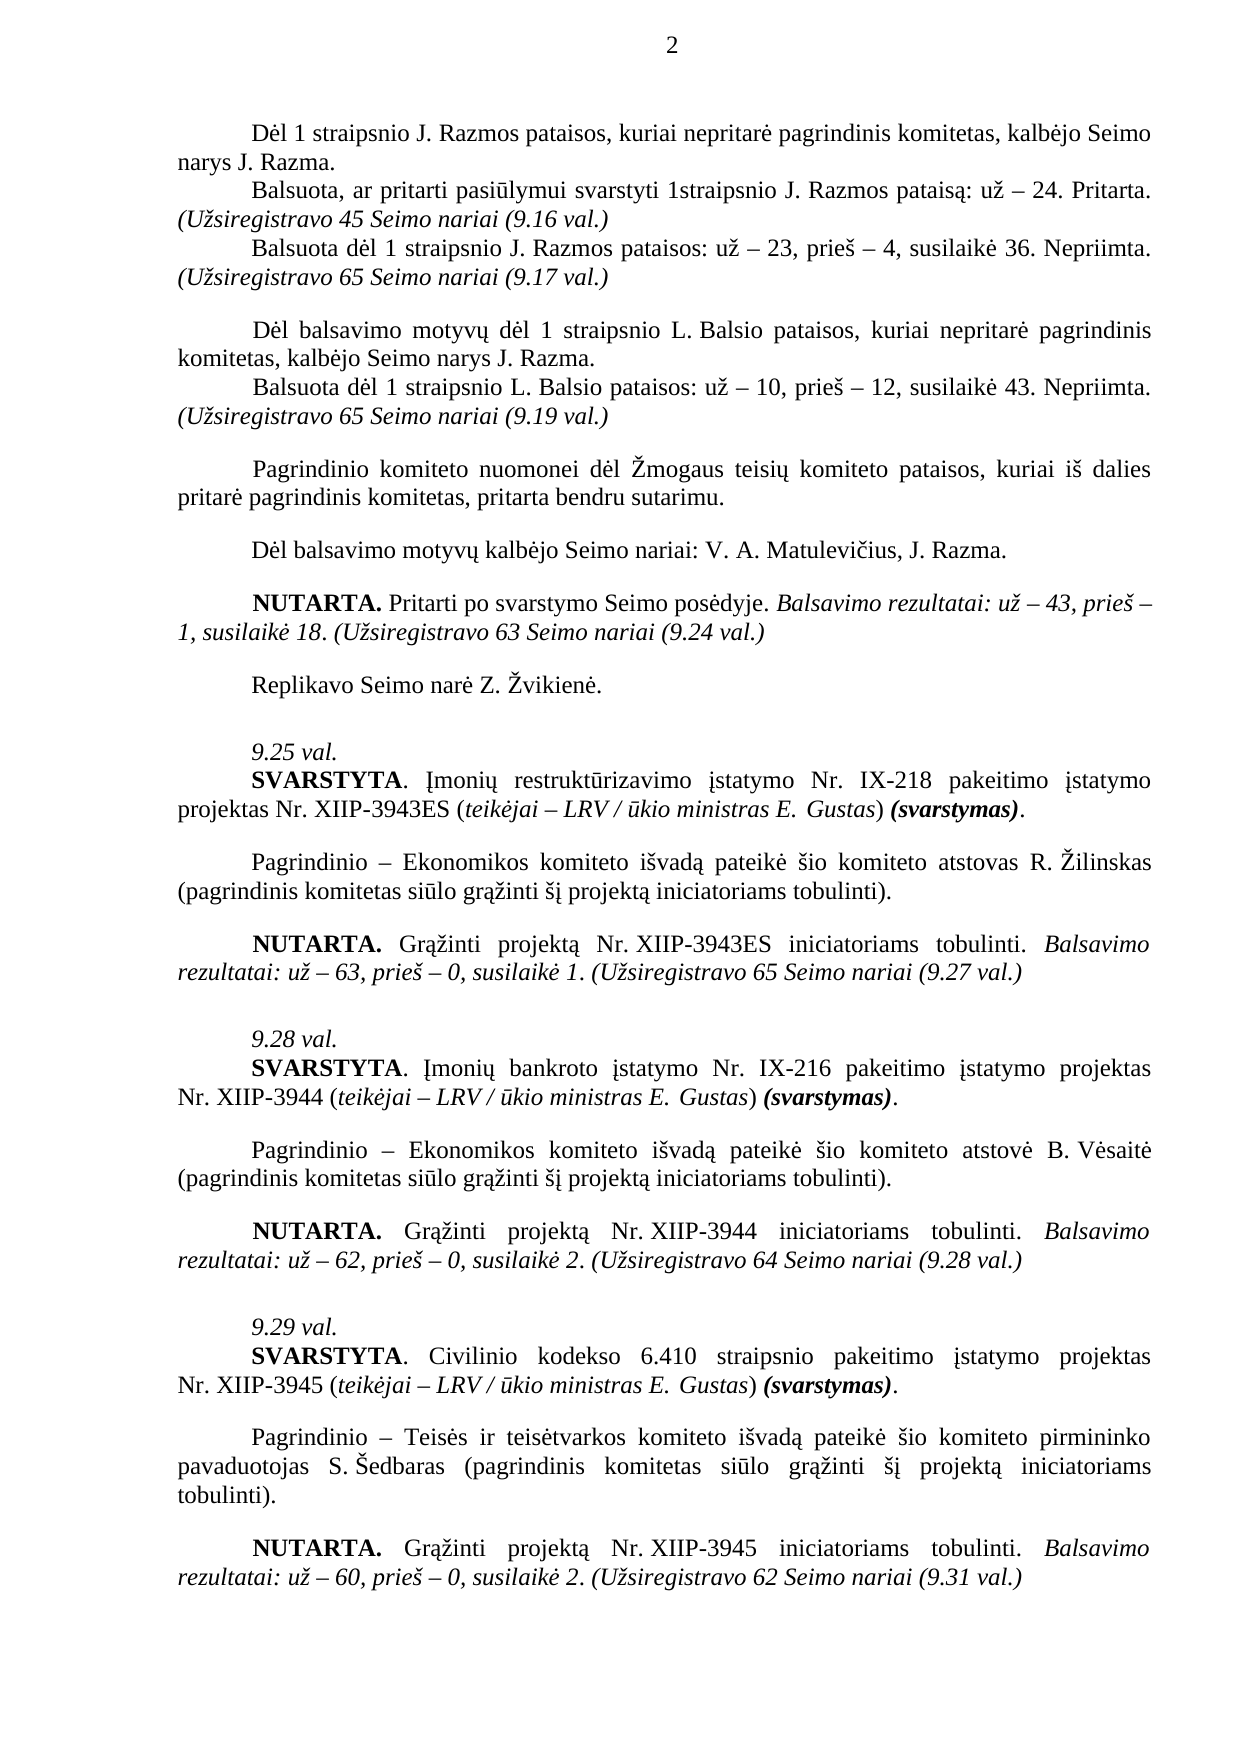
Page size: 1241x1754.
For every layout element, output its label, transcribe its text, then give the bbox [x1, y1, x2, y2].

text Dėl 1 straipsnio J. Razmos pataisos, kuriai nepritarė pagrindinis komitetas, kalbėjo Seimo narys J. Razma. [177, 118, 1152, 176]
text SVARSTYTA. Įmonių bankroto įstatymo Nr. IX-216 pakeitimo įstatymo projektas Nr. XIIP-3944 (teikėjai – LRV / ūkio ministras E. Gustas) (svarstymas). [177, 1053, 1152, 1111]
text Balsuota, ar pritarti pasiūlymui svarstyti 1straipsnio J. Razmos pataisą: už – 24. Pritarta. (Užsiregistravo 45 Seimo nariai (9.16 val.) [177, 176, 1152, 233]
text Dėl balsavimo motyvų kalbėjo Seimo nariai: V. A. Matulevičius, J. Razma. [177, 535, 1152, 564]
text Pagrindinio – Teisės ir teisėtvarkos komiteto išvadą pateikė šio komiteto pirmininko pavaduotojas S. Šedbaras (pagrindinis komitetas siūlo grąžinti šį projektą iniciatoriams tobulinti). [177, 1422, 1152, 1509]
text 9.28 val. [177, 1024, 1152, 1053]
text NUTARTA. Grąžinti projektą Nr. XIIP-3944 iniciatoriams tobulinti. Balsavimo rezultatai: už – 62, prieš – 0, susilaikė 2. (Užsiregistravo 64 Seimo nariai (9.28 val.) [177, 1216, 1152, 1274]
text NUTARTA. Grąžinti projektą Nr. XIIP-3945 iniciatoriams tobulinti. Balsavimo rezultatai: už – 60, prieš – 0, susilaikė 2. (Užsiregistravo 62 Seimo nariai (9.31 val.) [177, 1533, 1152, 1590]
text NUTARTA. Grąžinti projektą Nr. XIIP-3943ES iniciatoriams tobulinti. Balsavimo rezultatai: už – 63, prieš – 0, susilaikė 1. (Užsiregistravo 65 Seimo nariai (9.27 val.) [177, 929, 1152, 986]
text Pagrindinio – Ekonomikos komiteto išvadą pateikė šio komiteto atstovė B. Vėsaitė (pagrindinis komitetas siūlo grąžinti šį projektą iniciatoriams tobulinti). [177, 1135, 1152, 1192]
text NUTARTA. Pritarti po svarstymo Seimo posėdyje. Balsavimo rezultatai: už – 43, prieš – 1, susilaikė 18. (Užsiregistravo 63 Seimo nariai (9.24 val.) [177, 588, 1152, 646]
text SVARSTYTA. Įmonių restruktūrizavimo įstatymo Nr. IX-218 pakeitimo įstatymo projektas Nr. XIIP-3943ES (teikėjai – LRV / ūkio ministras E. Gustas) (svarstymas). [177, 766, 1152, 823]
text Pagrindinio – Ekonomikos komiteto išvadą pateikė šio komiteto atstovas R. Žilinskas (pagrindinis komitetas siūlo grąžinti šį projektą iniciatoriams tobulinti). [177, 847, 1152, 904]
text Balsuota dėl 1 straipsnio J. Razmos pataisos: už – 23, prieš – 4, susilaikė 36. Nepriimta. (Užsiregistravo 65 Seimo nariai (9.17 val.) [177, 233, 1152, 291]
text Replikavo Seimo narė Z. Žvikienė. [177, 670, 1152, 698]
text Dėl balsavimo motyvų dėl 1 straipsnio L. Balsio pataisos, kuriai nepritarė pagrindinis komitetas, kalbėjo Seimo narys J. Razma. [177, 315, 1152, 372]
text Balsuota dėl 1 straipsnio L. Balsio pataisos: už – 10, prieš – 12, susilaikė 43. Nepriimta. (Užsiregistravo 65 Seimo nariai (9.19 val.) [177, 372, 1152, 430]
text 9.25 val. [177, 737, 1152, 766]
text Pagrindinio komiteto nuomonei dėl Žmogaus teisių komiteto pataisos, kuriai iš dalies pritarė pagrindinis komitetas, pritarta bendru sutarimu. [177, 454, 1152, 511]
text 9.29 val. [177, 1312, 1152, 1341]
text SVARSTYTA. Civilinio kodekso 6.410 straipsnio pakeitimo įstatymo projektas Nr. XIIP-3945 (teikėjai – LRV / ūkio ministras E. Gustas) (svarstymas). [177, 1341, 1152, 1398]
